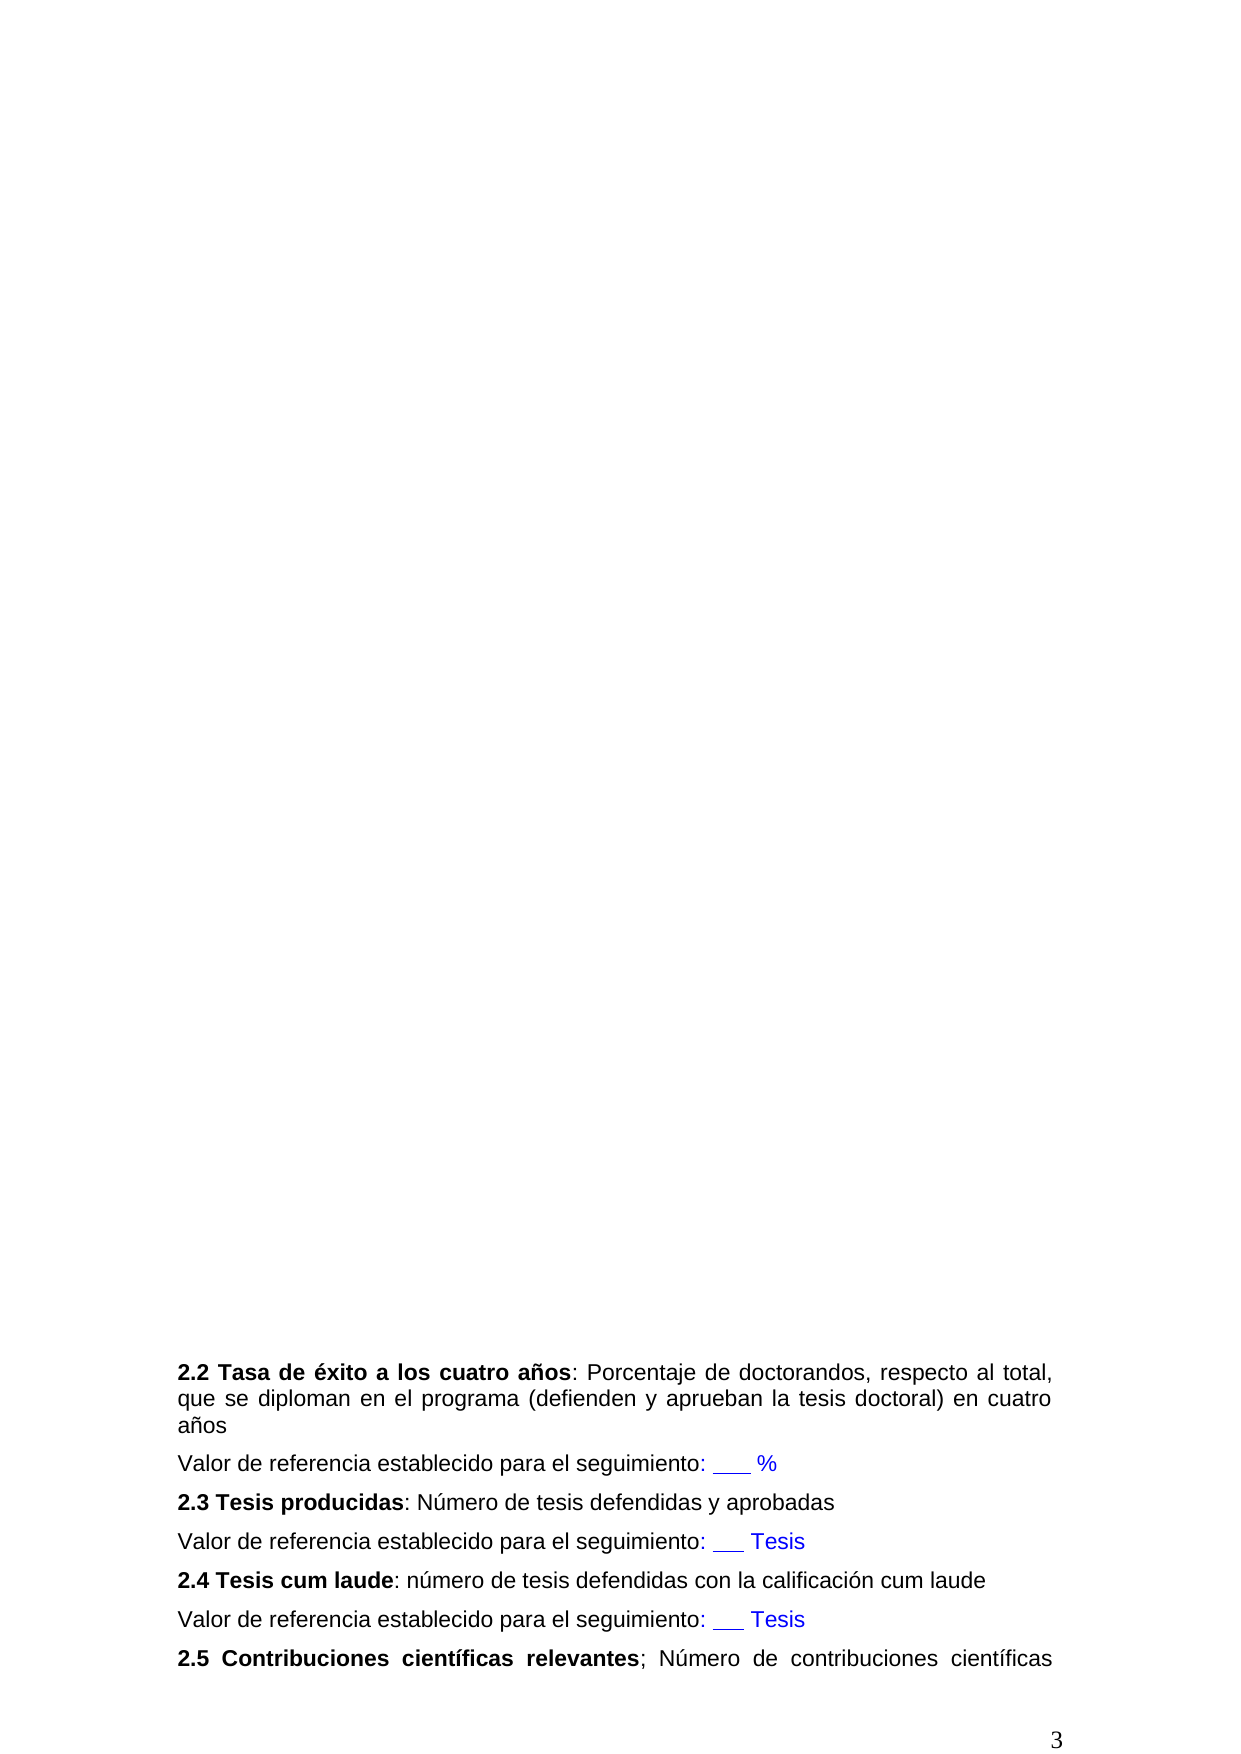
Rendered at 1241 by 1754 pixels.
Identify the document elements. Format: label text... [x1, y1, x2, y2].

text 2.3 Tesis producidas: Número de tesis defendidas y aprobadas [177, 1489, 1053, 1516]
text Valor de referencia establecido para el seguimiento: Tesis [177, 1606, 1053, 1632]
text 2.5 Contribuciones científicas relevantes; Número de contribuciones científicas [177, 1645, 1053, 1671]
text Valor de referencia establecido para el seguimiento: Tesis [177, 1528, 1053, 1554]
text 2.2 Tasa de éxito a los cuatro años: Porcentaje de doctorandos, respecto al total, que se diploman en el programa (defienden y aprueban la tesis doctoral) en cuatro años [177, 1359, 1053, 1438]
text Valor de referencia establecido para el seguimiento: % [177, 1450, 1053, 1477]
text 2.4 Tesis cum laude: número de tesis defendidas con la calificación cum laude [177, 1567, 1053, 1593]
